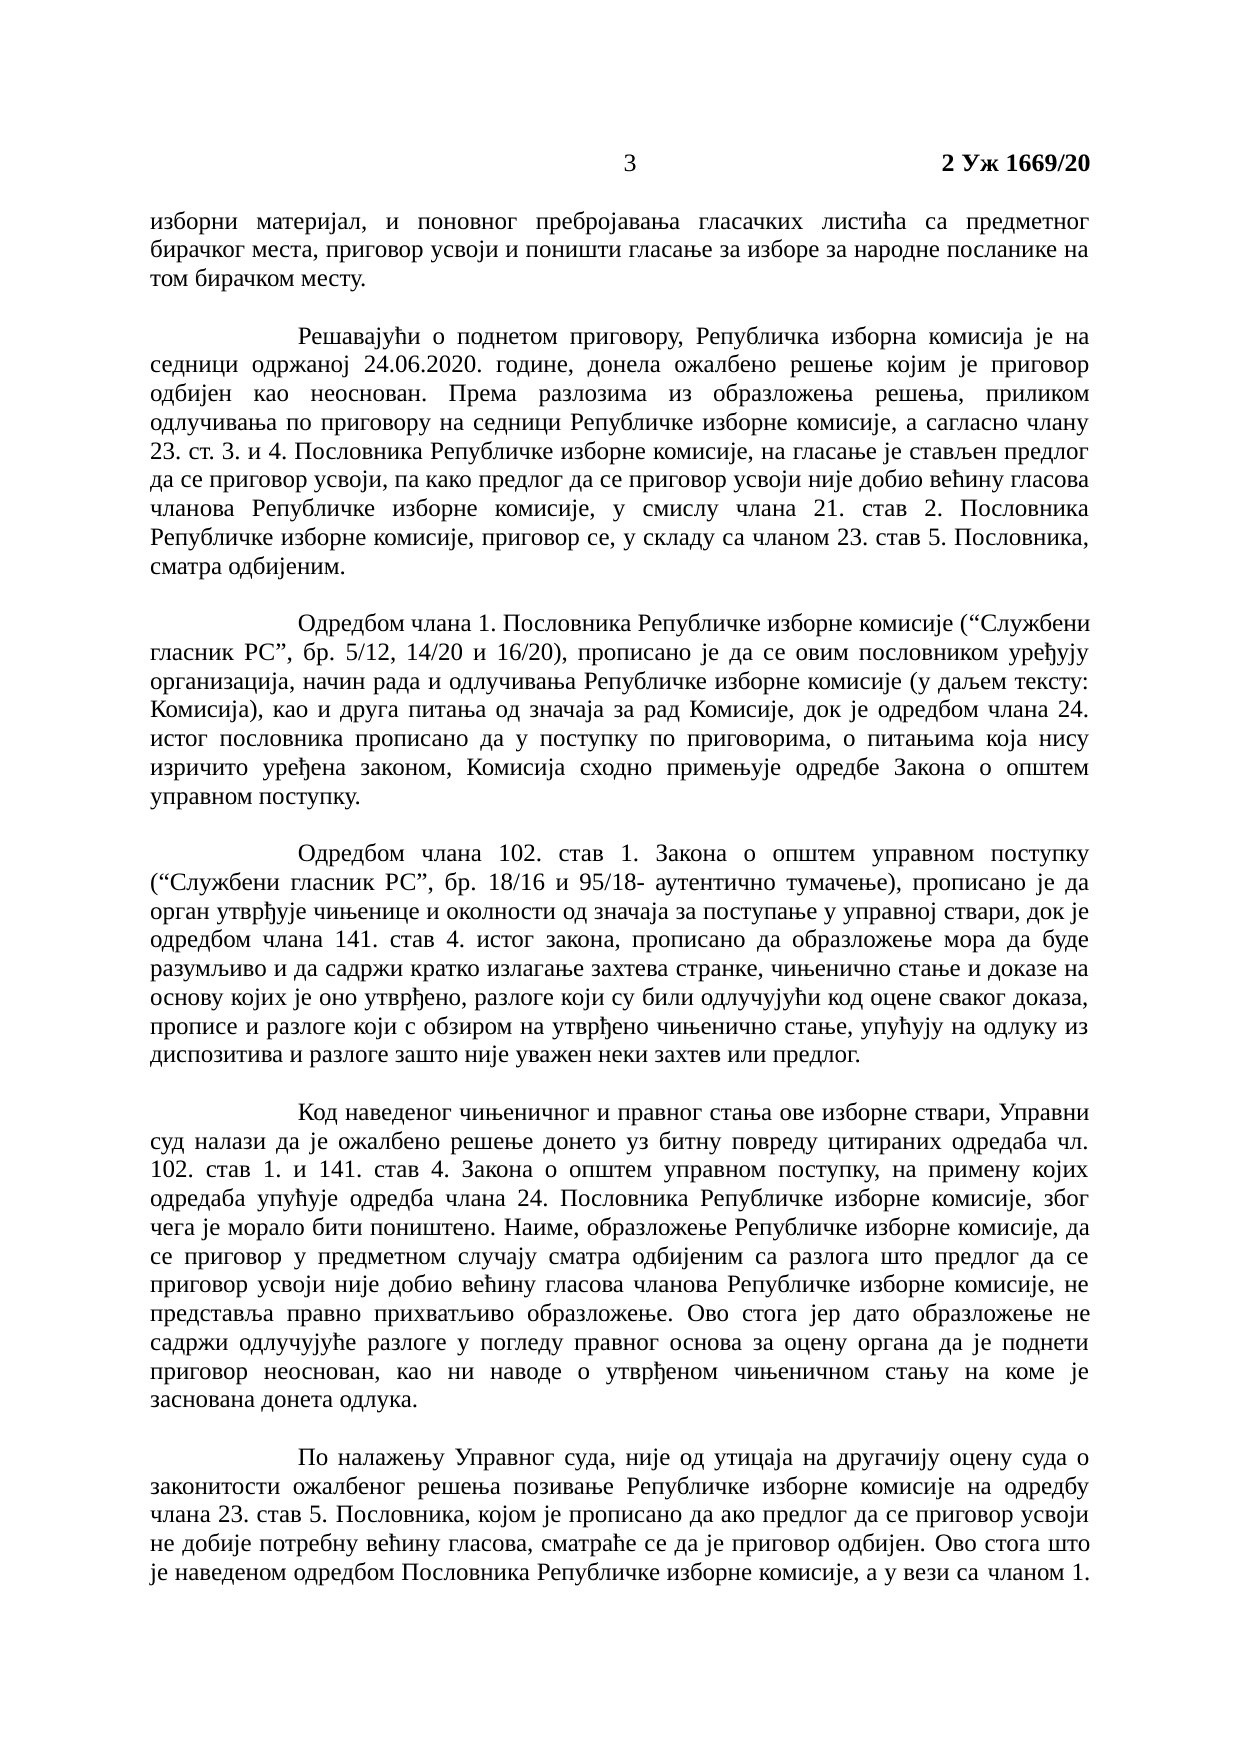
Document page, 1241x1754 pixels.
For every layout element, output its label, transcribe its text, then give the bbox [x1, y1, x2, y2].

text Код наведеног чињеничног и правног стања ове изборне ствари, Управни суд налази да је ожалбено решење донето уз битну повреду цитираних одредаба чл. 102. став 1. и 141. став 4. Закона о општем управном поступку, на примену којих одредаба упућује одредба члана 24. Пословника Републичке изборне комисије, због чега је морало бити поништено. Наиме, образложење Републичке изборне комисије, да се приговор у предметном случају сматра одбијеним са разлога што предлог да се приговор усвоји није добио већину гласова чланова Републичке изборне комисије, не представља правно прихватљиво образложење. Ово стога јер дато образложење не садржи одлучујуће разлоге у погледу правног основа за оцену органа да је поднети приговор неоснован, као ни наводе о утврђеном чињеничном стању на коме је заснована донета одлука. [150, 1097, 1090, 1413]
text изборни материјал, и поновног пребројавања гласачких листића са предметног бирачког места, приговор усвоји и поништи гласање за изборе за народне посланике на том бирачком месту. [150, 206, 1090, 292]
text По налажењу Управног суда, није од утицаја на другачију оцену суда о законитости ожалбеног решења позивање Републичке изборне комисије на одредбу члана 23. став 5. Пословника, којом је прописано да ако предлог да се приговор усвоји не добије потребну већину гласова, сматраће се да је приговор одбијен. Ово стога што је наведеном одредбом Пословника Републичке изборне комисије, а у вези са чланом 1. [150, 1442, 1090, 1586]
text Решавајући о поднетом приговору, Републичка изборна комисија је на седници одржаној 24.06.2020. године, донела ожалбено решење којим је приговор одбијен као неоснован. Према разлозима из образложења решења, приликом одлучивања по приговору на седници Републичке изборне комисије, а сагласно члану 23. ст. 3. и 4. Пословника Републичке изборне комисије, на гласање је стављен предлог да се приговор усвоји, па како предлог да се приговор усвоји није добио већину гласова чланова Републичке изборне комисије, у смислу члана 21. став 2. Пословника Републичке изборне комисије, приговор се, у складу са чланом 23. став 5. Пословника, сматра одбијеним. [150, 321, 1090, 579]
text Одредбом члана 1. Пословника Републичке изборне комисије (“Службени гласник РС”, бр. 5/12, 14/20 и 16/20), прописано је да се овим пословником уређују организација, начин рада и одлучивања Републичке изборне комисије (у даљем тексту: Комисија), као и друга питања од значаја за рад Комисије, док је одредбом члана 24. истог пословника прописано да у поступку по приговорима, о питањима која нису изричито уређена законом, Комисија сходно примењује одредбе Закона о општем управном поступку. [150, 608, 1090, 809]
text Одредбом члана 102. став 1. Закона о општем управном поступку (“Службени гласник РС”, бр. 18/16 и 95/18- аутентично тумачење), прописано је да орган утврђује чињенице и околности од значаја за поступање у управној ствари, док је одредбом члана 141. став 4. истог закона, прописано да образложење мора да буде разумљиво и да садржи кратко излагање захтева странке, чињенично стање и доказе на основу којих је оно утврђено, разлоге који су били одлучујући код оцене сваког доказа, прописе и разлоге који с обзиром на утврђено чињенично стање, упућују на одлуку из диспозитива и разлоге зашто није уважен неки захтев или предлог. [150, 838, 1090, 1068]
